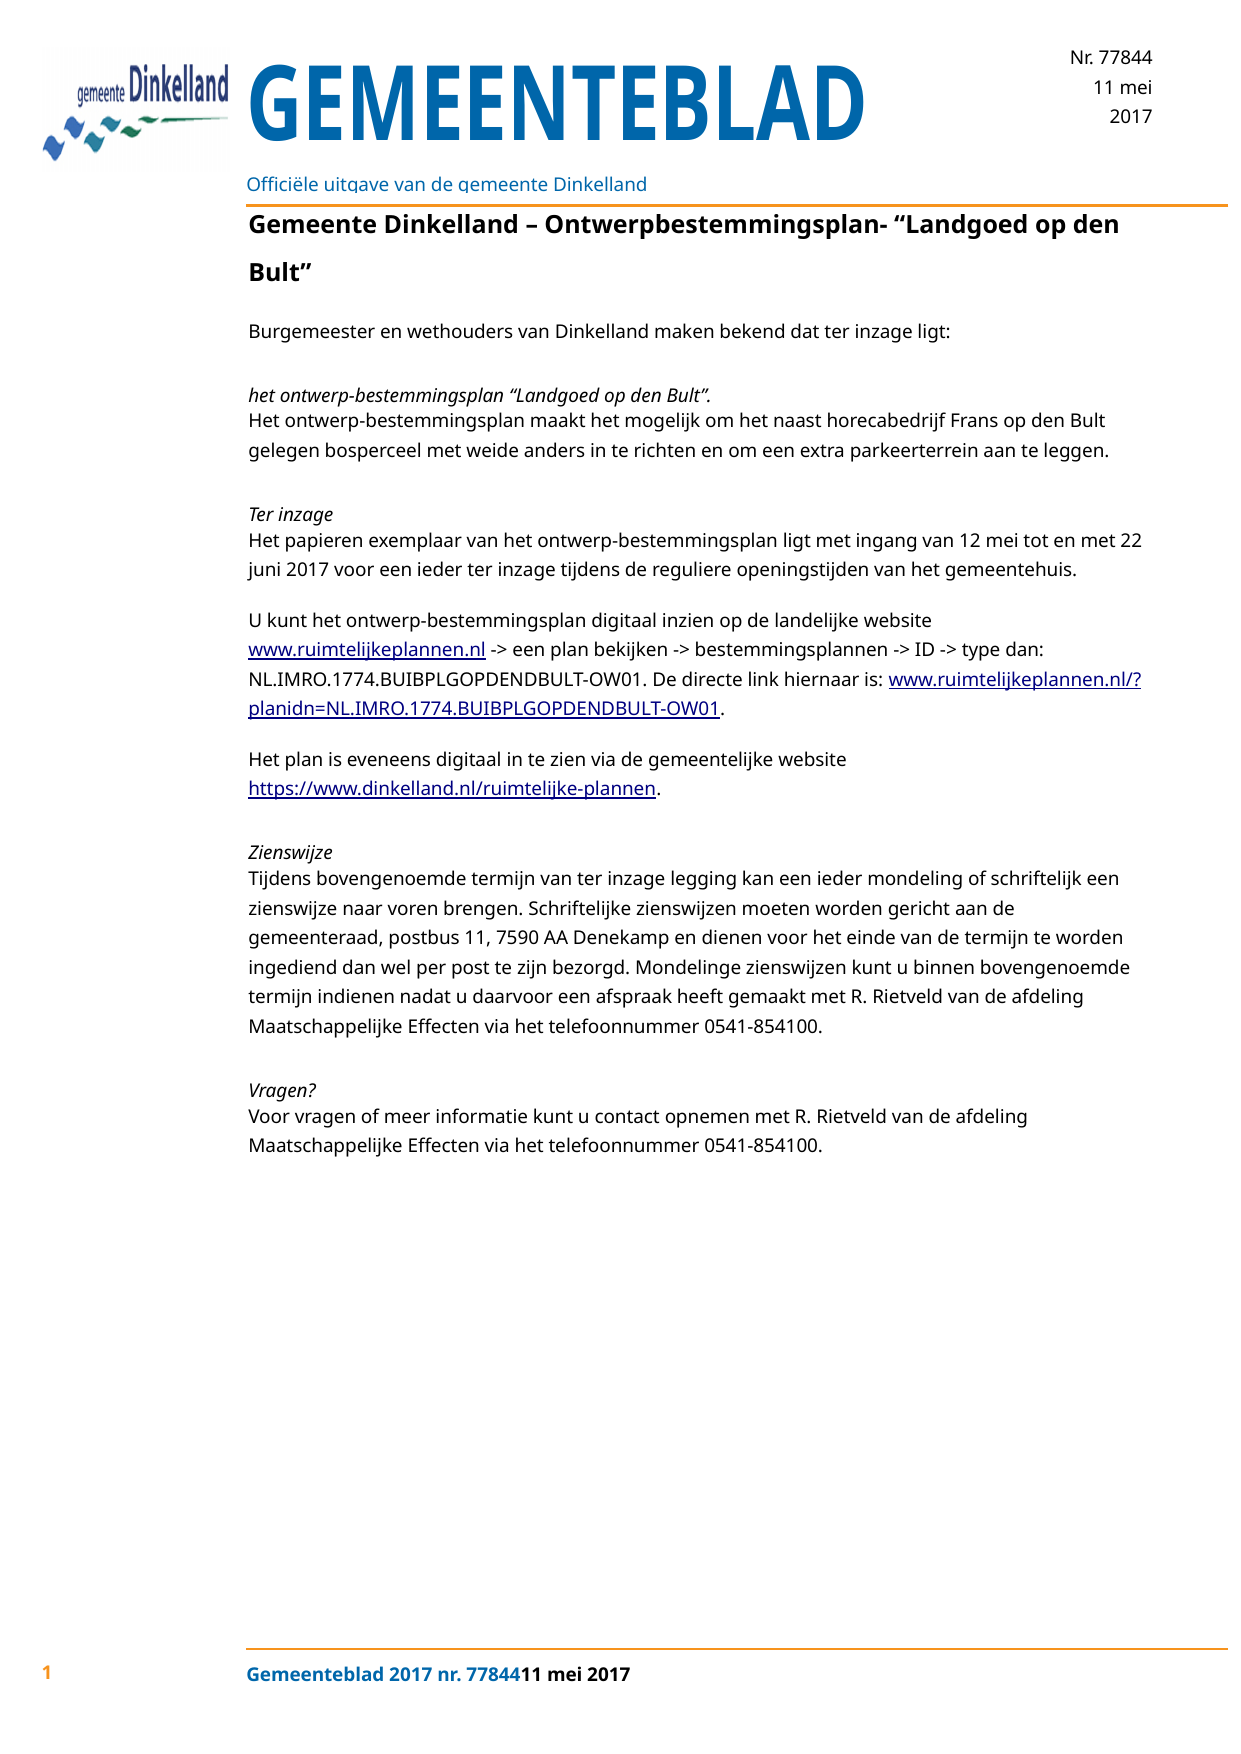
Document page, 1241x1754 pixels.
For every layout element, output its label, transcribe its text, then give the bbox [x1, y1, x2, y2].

text U kunt het ontwerp-bestemmingsplan digitaal inzien op de landelijke website www.ruimtelijkeplannen.nl -> een plan bekijken -> bestemmingsplannen -> ID -> type dan: NL.IMRO.1774.BUIBPLGOPDENDBULT-OW01. De directe link hiernaar is: www.ruimtelijkeplannen.nl/?planidn=NL.IMRO.1774.BUIBPLGOPDENDBULT-OW01. [248, 607, 1152, 721]
text Zienswijze [248, 839, 1152, 865]
picture [41, 47, 231, 172]
text Ter inzage [248, 501, 1152, 527]
text Gemeente Dinkelland – Ontwerpbestemmingsplan- “Landgoed op den Bult” [248, 207, 1152, 288]
text Het papieren exemplaar van het ontwerp-bestemmingsplan ligt met ingang van 12 mei tot en met 22 juni 2017 voor een ieder ter inzage tijdens de reguliere openingstijden van het gemeentehuis. [248, 527, 1152, 582]
text het ontwerp-bestemmingsplan “Landgoed op den Bult”. [248, 382, 1152, 408]
text Vragen? [248, 1077, 1152, 1103]
text Tijdens bovengenoemde termijn van ter inzage legging kan een ieder mondeling of schriftelijk een zienswijze naar voren brengen. Schriftelijke zienswijzen moeten worden gericht aan de gemeenteraad, postbus 11, 7590 AA Denekamp en dienen voor het einde van de termijn te worden ingediend dan wel per post te zijn bezorgd. Mondelinge zienswijzen kunt u binnen bovengenoemde termijn indienen nadat u daarvoor een afspraak heeft gemaakt met R. Rietveld van de afdeling Maatschappelijke Effecten via het telefoonnummer 0541-854100. [248, 865, 1152, 1039]
text Voor vragen of meer informatie kunt u contact opnemen met R. Rietveld van de afdeling Maatschappelijke Effecten via het telefoonnummer 0541-854100. [248, 1103, 1152, 1158]
text Het plan is eveneens digitaal in te zien via de gemeentelijke website https://www.dinkelland.nl/ruimtelijke-plannen. [248, 746, 1152, 801]
text Het ontwerp-bestemmingsplan maakt het mogelijk om het naast horecabedrijf Frans op den Bult gelegen bosperceel met weide anders in te richten en om een extra parkeerterrein aan te leggen. [248, 408, 1152, 463]
text Burgemeester en wethouders van Dinkelland maken bekend dat ter inzage ligt: [248, 318, 1152, 344]
